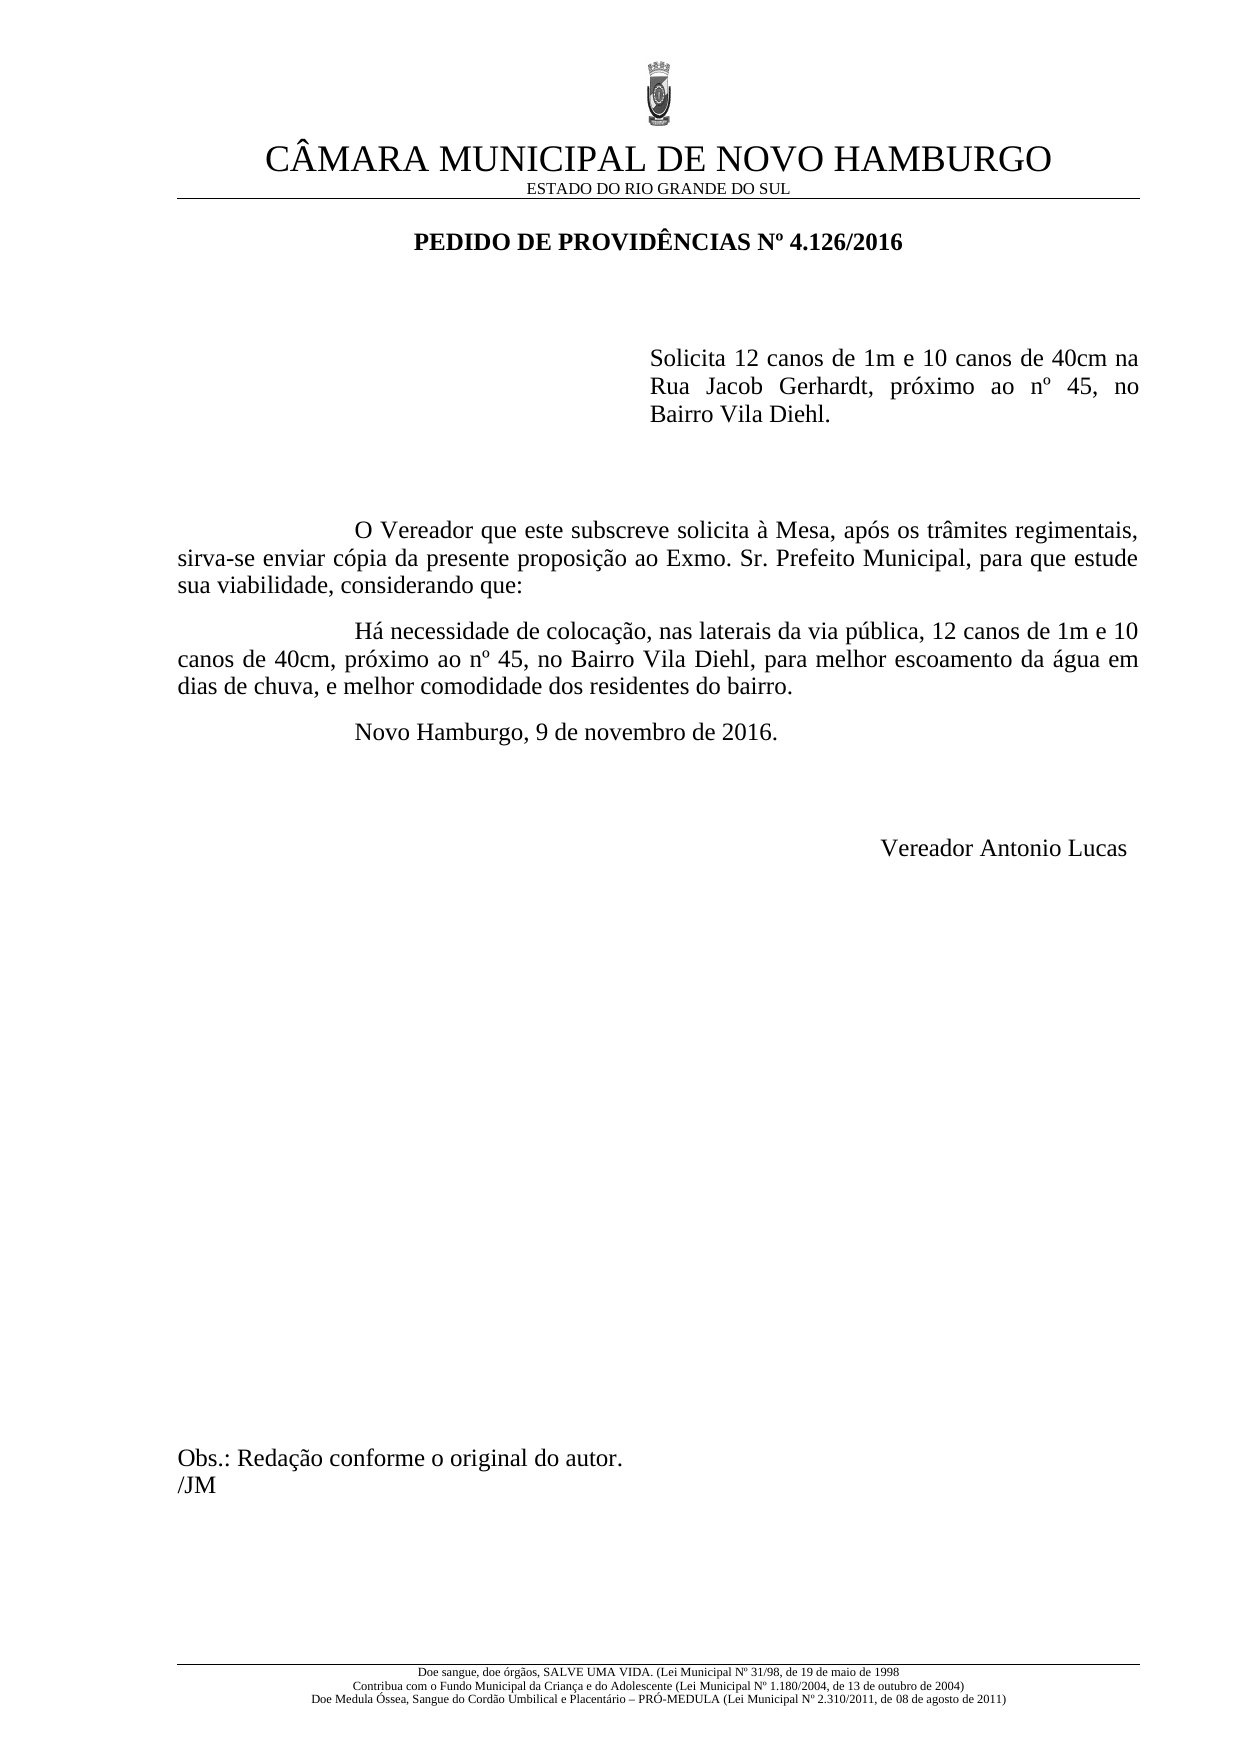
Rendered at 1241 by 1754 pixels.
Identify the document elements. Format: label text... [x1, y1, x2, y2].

text Há necessidade de colocação, nas laterais da via pública, 12 canos de 1m e 10 canos de 40cm, próximo ao nº 45, no Bairro Vila Diehl, para melhor escoamento da água em dias de chuva, e melhor comodidade dos residentes do bairro. [177, 617, 1140, 700]
text Solicita 12 canos de 1m e 10 canos de 40cm na Rua Jacob Gerhardt, próximo ao nº 45, no Bairro Vila Diehl. [649, 344, 1140, 428]
text O Vereador que este subscreve solicita à Mesa, após os trâmites regimentais, sirva-se enviar cópia da presente proposição ao Exmo. Sr. Prefeito Municipal, para que estude sua viabilidade, considerando que: [177, 516, 1140, 599]
text /JM [177, 1471, 1140, 1499]
text Vereador Antonio Lucas [177, 834, 1140, 862]
text Novo Hamburgo, 9 de novembro de 2016. [177, 718, 1140, 746]
text Obs.: Redação conforme o original do autor. [177, 1444, 1140, 1471]
text PEDIDO DE PROVIDÊNCIAS Nº 4.126/2016 [177, 228, 1140, 256]
